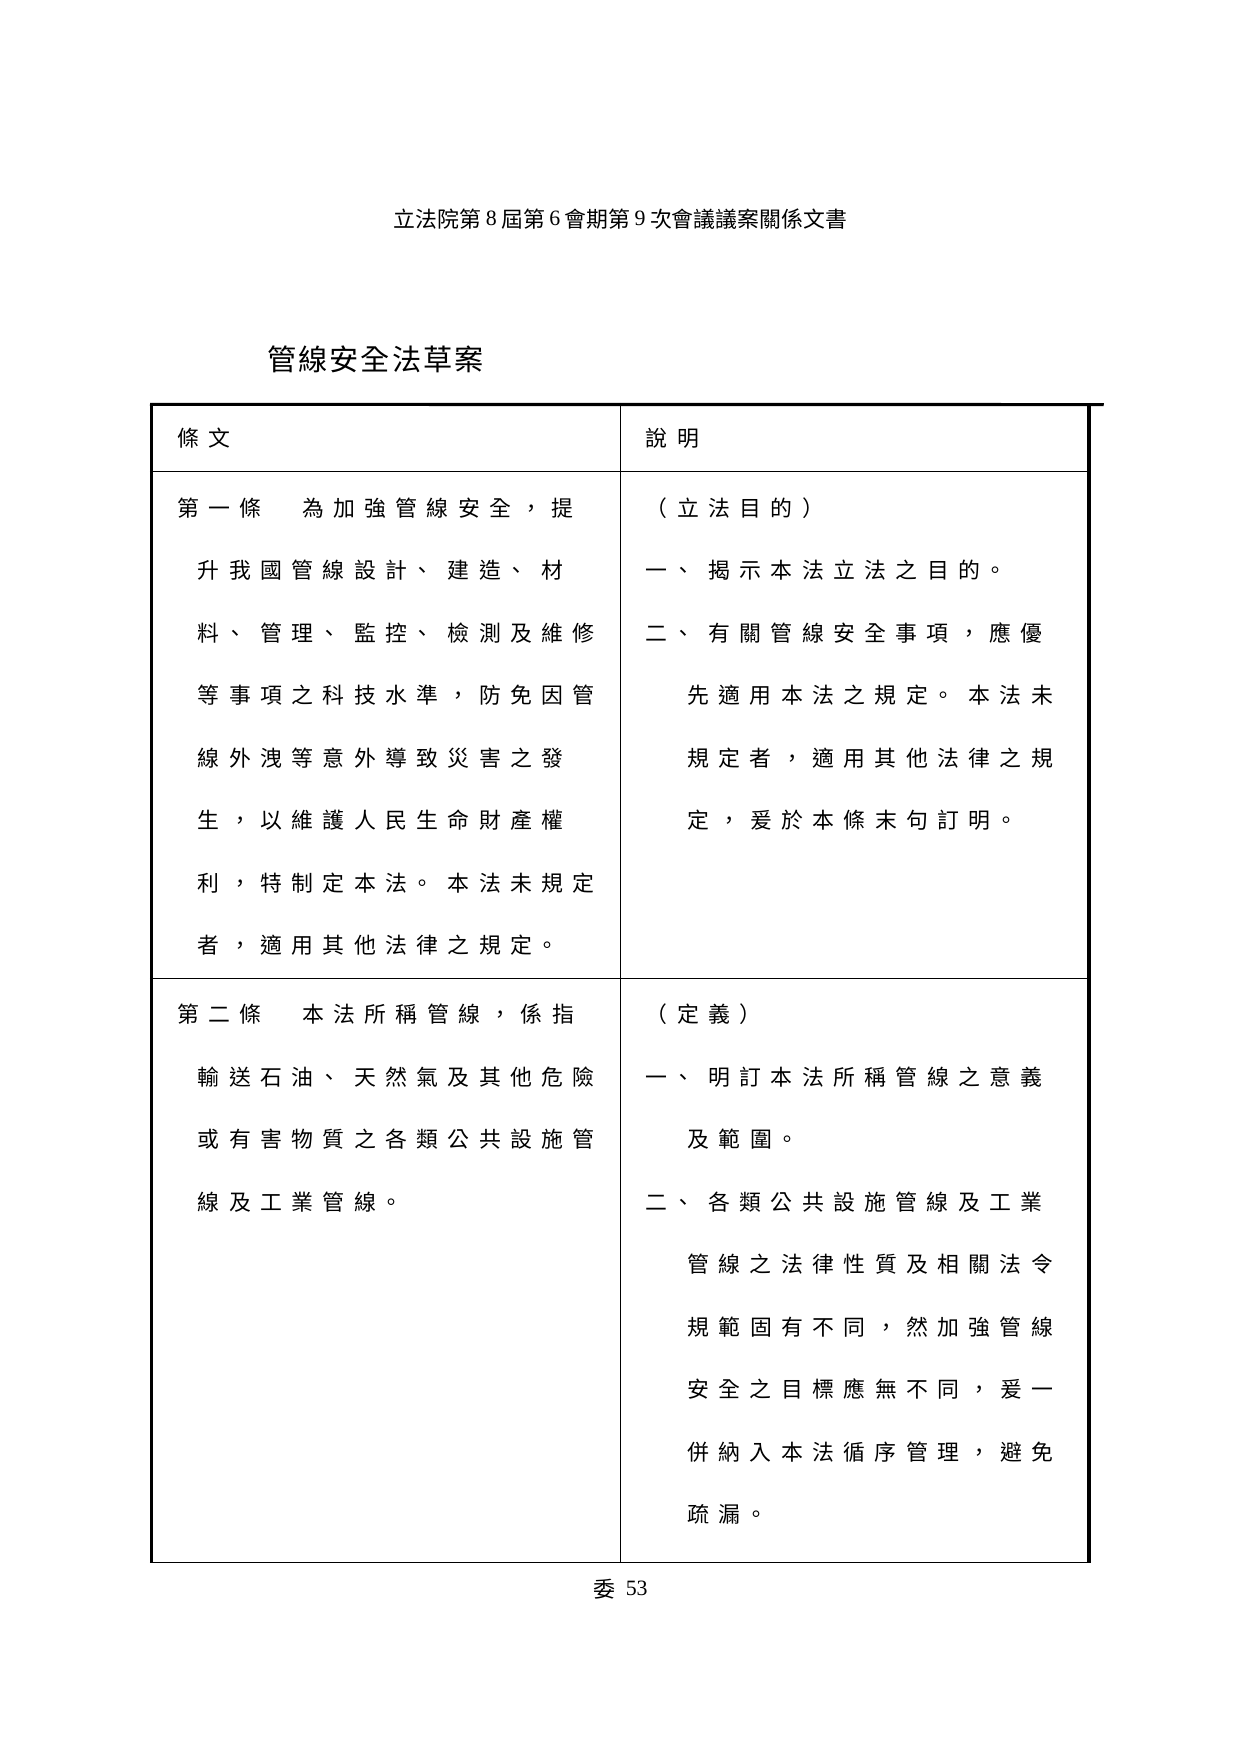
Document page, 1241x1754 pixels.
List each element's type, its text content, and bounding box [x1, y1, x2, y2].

table_cell 條文 [153, 406, 620, 471]
table_cell 第二條 本法所稱管線，係指輸送石油、天然氣及其他危險或有害物質之各類公共設施管線及工業管線。 [153, 979, 620, 1562]
table_cell （定義） 一、明訂本法所稱管線之意義及範圍。 二、各類公共設施管線及工業管線之法律性質及相關法令規範固有不同，然加強管線安全之目標應無不同，爰一併納入本法循序管理，避免疏漏。 [621, 979, 1087, 1562]
table_cell （立法目的） 一、揭示本法立法之目的。 二、有關管線安全事項，應優先適用本法之規定。本法未規定者，適用其他法律之規定，爰於本條末句訂明。 [621, 472, 1087, 978]
table_header 管線安全法草案 [151, 313, 1089, 403]
table_cell 說明 [621, 407, 1087, 471]
table_cell 第一條 為加強管線安全，提升我國管線設計、建造、材料、管理、監控、檢測及維修等事項之科技水準，防免因管線外洩等意外導致災害之發生，以維護人民生命財產權利，特制定本法。本法未規定者，適用其他法律之規定。 [153, 472, 620, 978]
